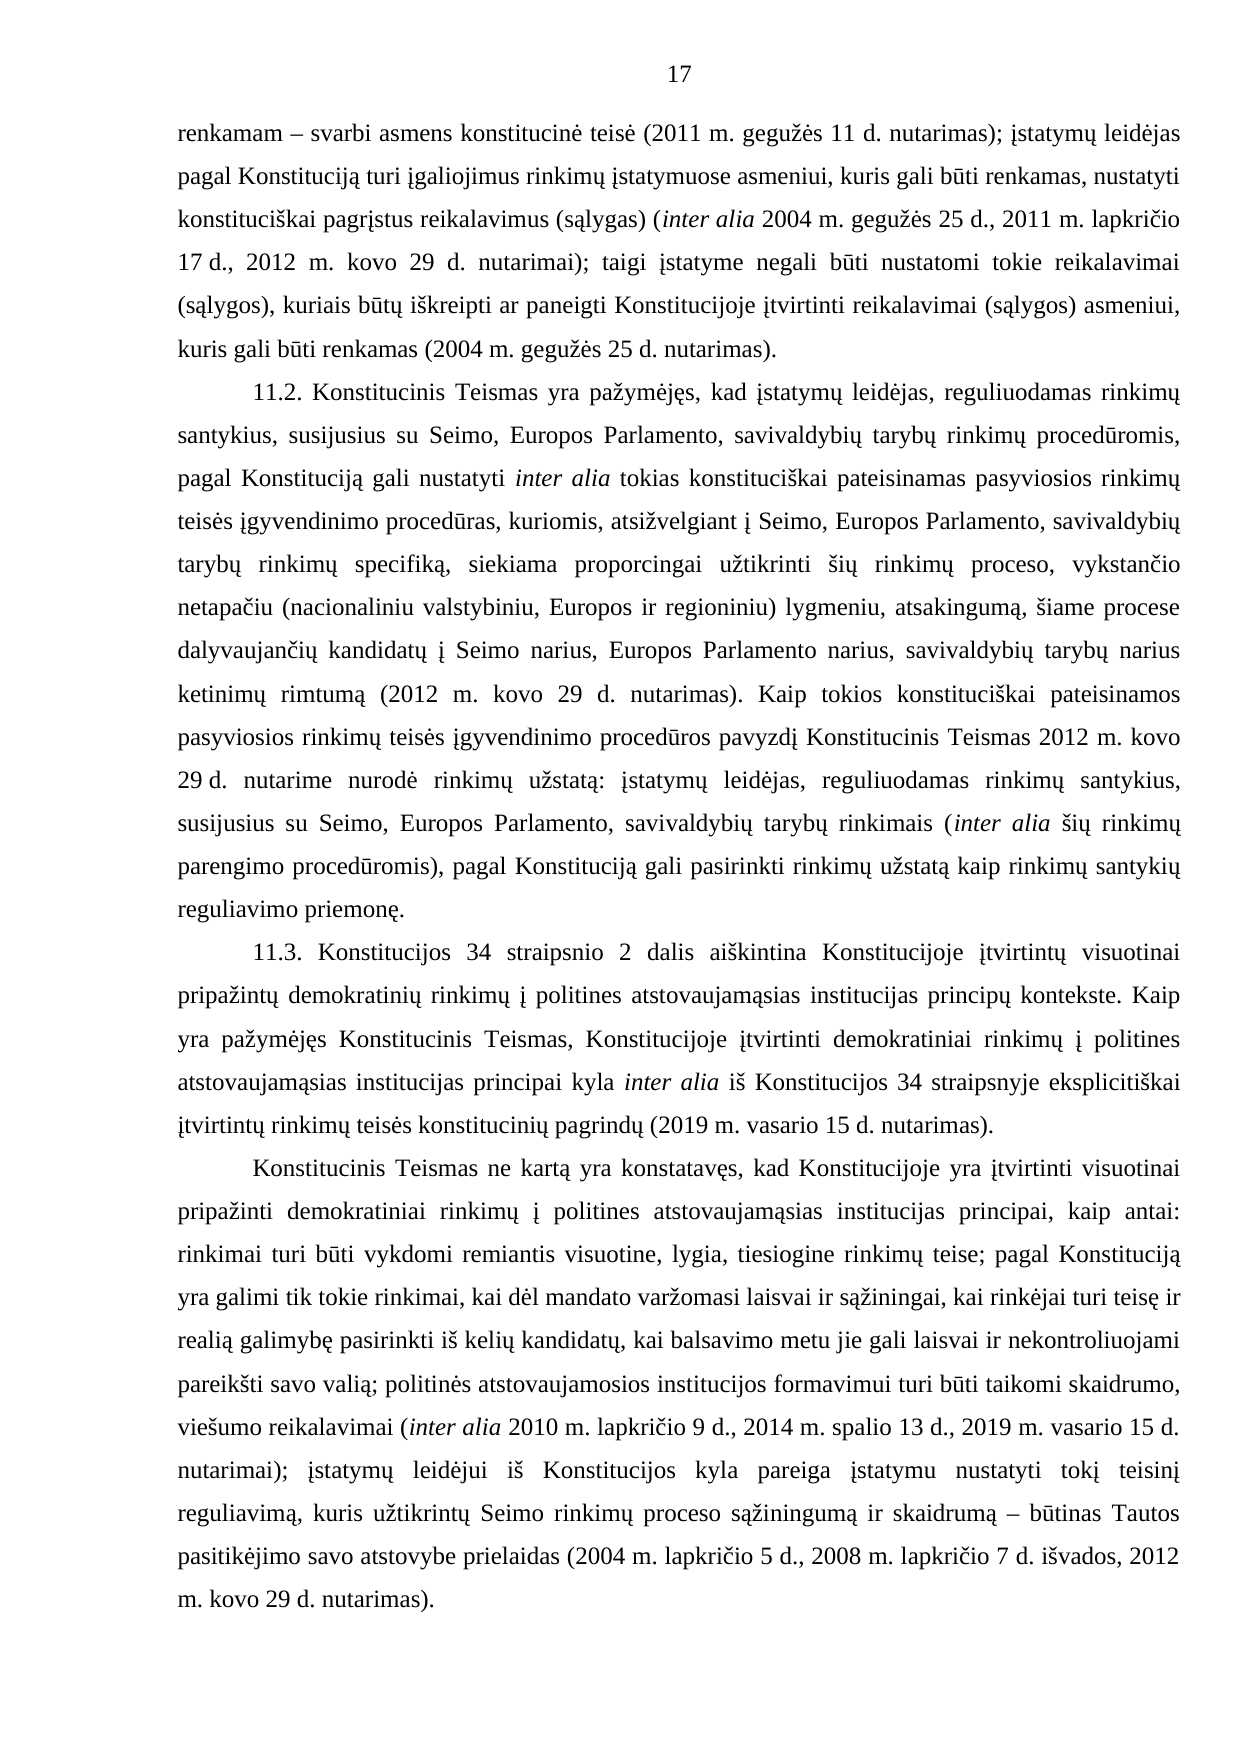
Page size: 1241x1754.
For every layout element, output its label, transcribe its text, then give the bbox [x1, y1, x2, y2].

text Konstitucinis Teismas ne kartą yra konstatavęs, kad Konstitucijoje yra įtvirtinti visuotinai pripažinti demokratiniai rinkimų į politines atstovaujamąsias institucijas principai, kaip antai: rinkimai turi būti vykdomi remiantis visuotine, lygia, tiesiogine rinkimų teise; pagal Konstituciją yra galimi tik tokie rinkimai, kai dėl mandato varžomasi laisvai ir sąžiningai, kai rinkėjai turi teisę ir realią galimybę pasirinkti iš kelių kandidatų, kai balsavimo metu jie gali laisvai ir nekontroliuojami pareikšti savo valią; politinės atstovaujamosios institucijos formavimui turi būti taikomi skaidrumo, viešumo reikalavimai (inter alia 2010 m. lapkričio 9 d., 2014 m. spalio 13 d., 2019 m. vasario 15 d. nutarimai); įstatymų leidėjui iš Konstitucijos kyla pareiga įstatymu nustatyti tokį teisinį reguliavimą, kuris užtikrintų Seimo rinkimų proceso sąžiningumą ir skaidrumą – būtinas Tautos pasitikėjimo savo atstovybe prielaidas (2004 m. lapkričio 5 d., 2008 m. lapkričio 7 d. išvados, 2012 m. kovo 29 d. nutarimas). [177, 1153, 1181, 1613]
text 11.3. Konstitucijos 34 straipsnio 2 dalis aiškintina Konstitucijoje įtvirtintų visuotinai pripažintų demokratinių rinkimų į politines atstovaujamąsias institucijas principų kontekste. Kaip yra pažymėjęs Konstitucinis Teismas, Konstitucijoje įtvirtinti demokratiniai rinkimų į politines atstovaujamąsias institucijas principai kyla inter alia iš Konstitucijos 34 straipsnyje eksplicitiškai įtvirtintų rinkimų teisės konstitucinių pagrindų (2019 m. vasario 15 d. nutarimas). [177, 937, 1181, 1139]
text renkamam – svarbi asmens konstitucinė teisė (2011 m. gegužės 11 d. nutarimas); įstatymų leidėjas pagal Konstituciją turi įgaliojimus rinkimų įstatymuose asmeniui, kuris gali būti renkamas, nustatyti konstituciškai pagrįstus reikalavimus (sąlygas) (inter alia 2004 m. gegužės 25 d., 2011 m. lapkričio 17 d., 2012 m. kovo 29 d. nutarimai); taigi įstatyme negali būti nustatomi tokie reikalavimai (sąlygos), kuriais būtų iškreipti ar paneigti Konstitucijoje įtvirtinti reikalavimai (sąlygos) asmeniui, kuris gali būti renkamas (2004 m. gegužės 25 d. nutarimas). [177, 118, 1181, 362]
text 11.2. Konstitucinis Teismas yra pažymėjęs, kad įstatymų leidėjas, reguliuodamas rinkimų santykius, susijusius su Seimo, Europos Parlamento, savivaldybių tarybų rinkimų procedūromis, pagal Konstituciją gali nustatyti inter alia tokias konstituciškai pateisinamas pasyviosios rinkimų teisės įgyvendinimo procedūras, kuriomis, atsižvelgiant į Seimo, Europos Parlamento, savivaldybių tarybų rinkimų specifiką, siekiama proporcingai užtikrinti šių rinkimų proceso, vykstančio netapačiu (nacionaliniu valstybiniu, Europos ir regioniniu) lygmeniu, atsakingumą, šiame procese dalyvaujančių kandidatų į Seimo narius, Europos Parlamento narius, savivaldybių tarybų narius ketinimų rimtumą (2012 m. kovo 29 d. nutarimas). Kaip tokios konstituciškai pateisinamos pasyviosios rinkimų teisės įgyvendinimo procedūros pavyzdį Konstitucinis Teismas 2012 m. kovo 29 d. nutarime nurodė rinkimų užstatą: įstatymų leidėjas, reguliuodamas rinkimų santykius, susijusius su Seimo, Europos Parlamento, savivaldybių tarybų rinkimais (inter alia šių rinkimų parengimo procedūromis), pagal Konstituciją gali pasirinkti rinkimų užstatą kaip rinkimų santykių reguliavimo priemonę. [177, 377, 1181, 923]
